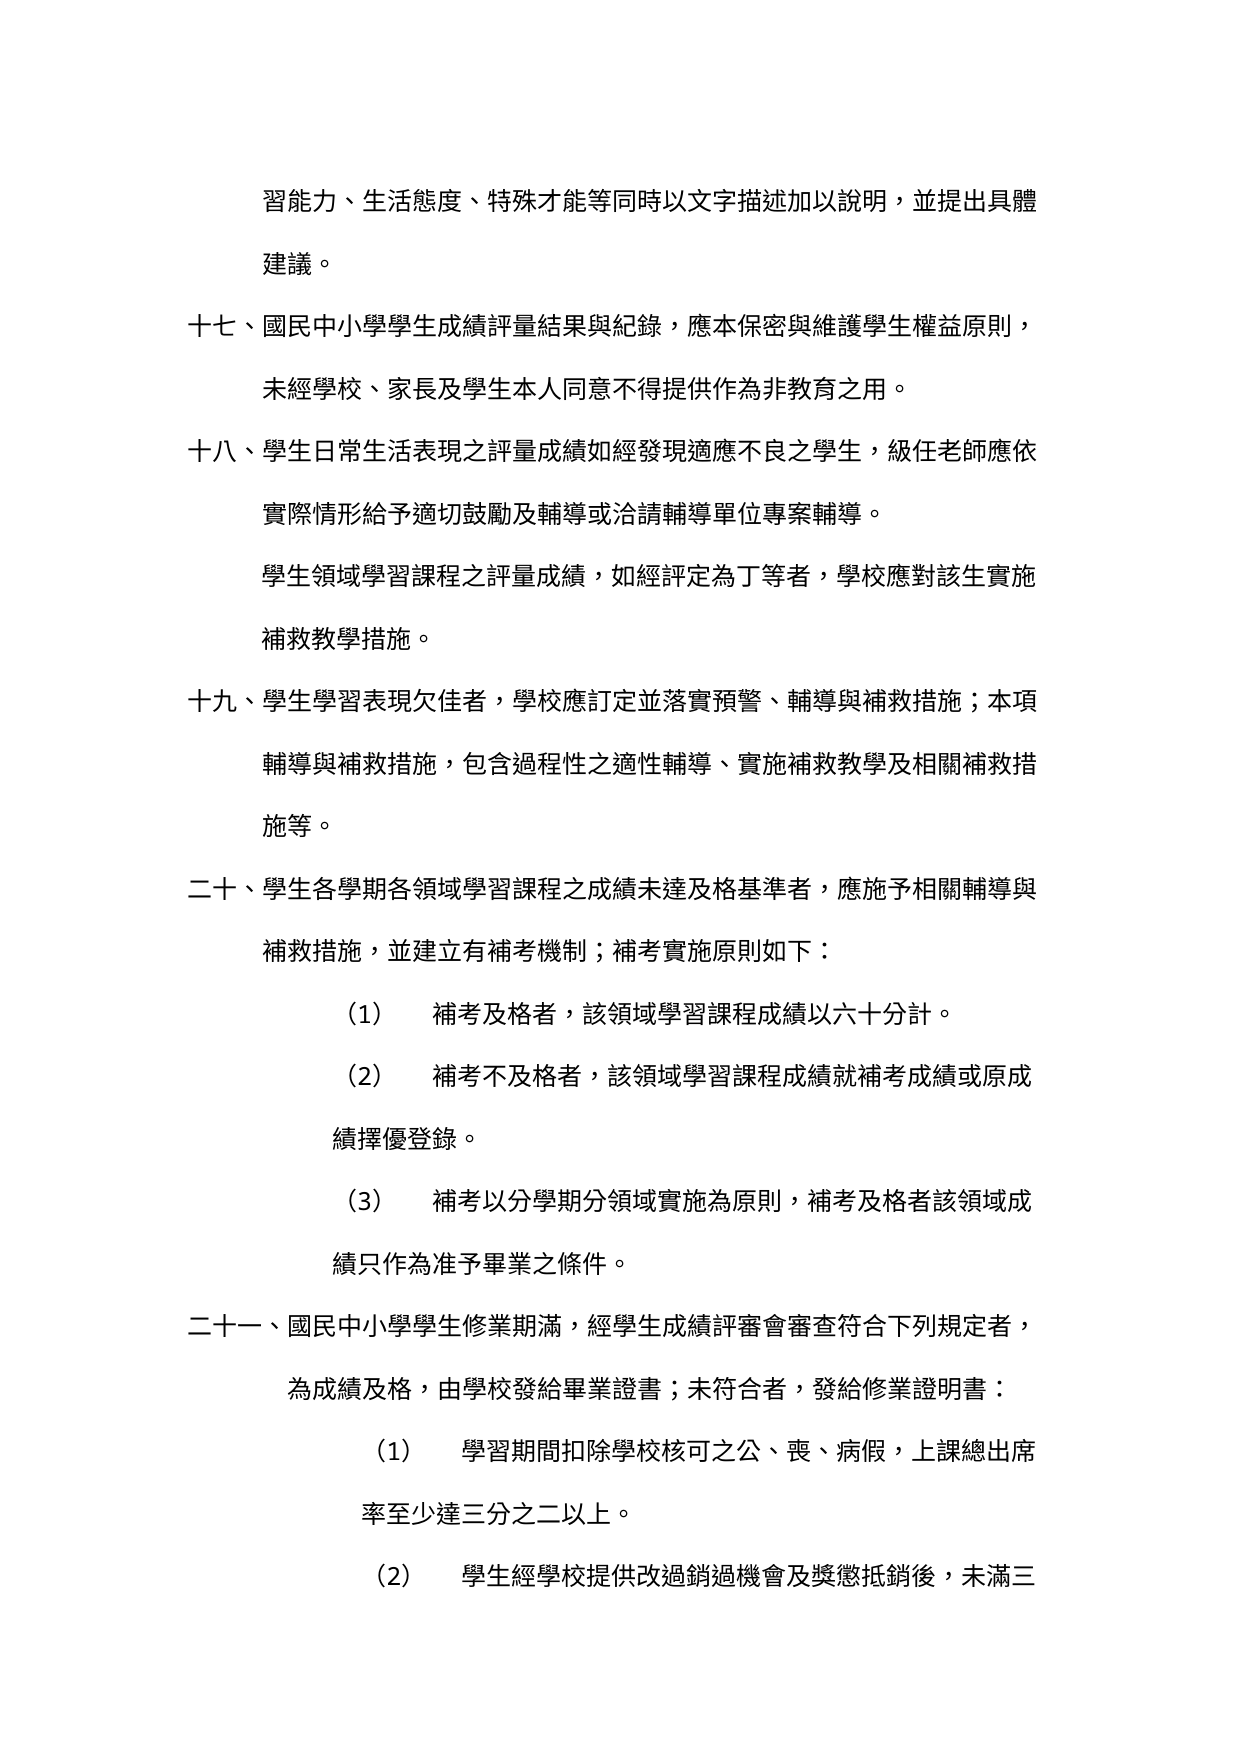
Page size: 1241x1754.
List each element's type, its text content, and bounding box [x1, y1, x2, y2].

list 補考不及格者，該領域學習課程成績就補考成績或原成績擇優登錄。 [332, 1033, 1053, 1158]
text 十八、學生日常生活表現之評量成績如經發現適應不良之學生，級任老師應依實際情形給予適切鼓勵及輔導或洽請輔導單位專案輔導。 [187, 408, 1053, 533]
list 補考及格者，該領域學習課程成績以六十分計。 [332, 971, 1053, 1033]
text 十九、學生學習表現欠佳者，學校應訂定並落實預警、輔導與補救措施；本項輔導與補救措施，包含過程性之適性輔導、實施補救教學及相關補救措施等。 [187, 658, 1053, 846]
text 學生領域學習課程之評量成績，如經評定為丁等者，學校應對該生實施補救教學措施。 [261, 533, 1053, 658]
list 學生經學校提供改過銷過機會及獎懲抵銷後，未滿三 [361, 1533, 1053, 1596]
text 二十、學生各學期各領域學習課程之成績未達及格基準者，應施予相關輔導與補救措施，並建立有補考機制；補考實施原則如下： [187, 846, 1053, 971]
text 十七、國民中小學學生成績評量結果與紀錄，應本保密與維護學生權益原則，未經學校、家長及學生本人同意不得提供作為非教育之用。 [187, 283, 1053, 408]
text 習能力、生活態度、特殊才能等同時以文字描述加以說明，並提出具體建議。 [187, 158, 1053, 283]
text 二十一、國民中小學學生修業期滿，經學生成績評審會審查符合下列規定者，為成績及格，由學校發給畢業證書；未符合者，發給修業證明書： [187, 1283, 1053, 1408]
list 補考以分學期分領域實施為原則，補考及格者該領域成績只作為准予畢業之條件。 [332, 1158, 1053, 1283]
list 學習期間扣除學校核可之公、喪、病假，上課總出席率至少達三分之二以上。 [361, 1408, 1053, 1533]
